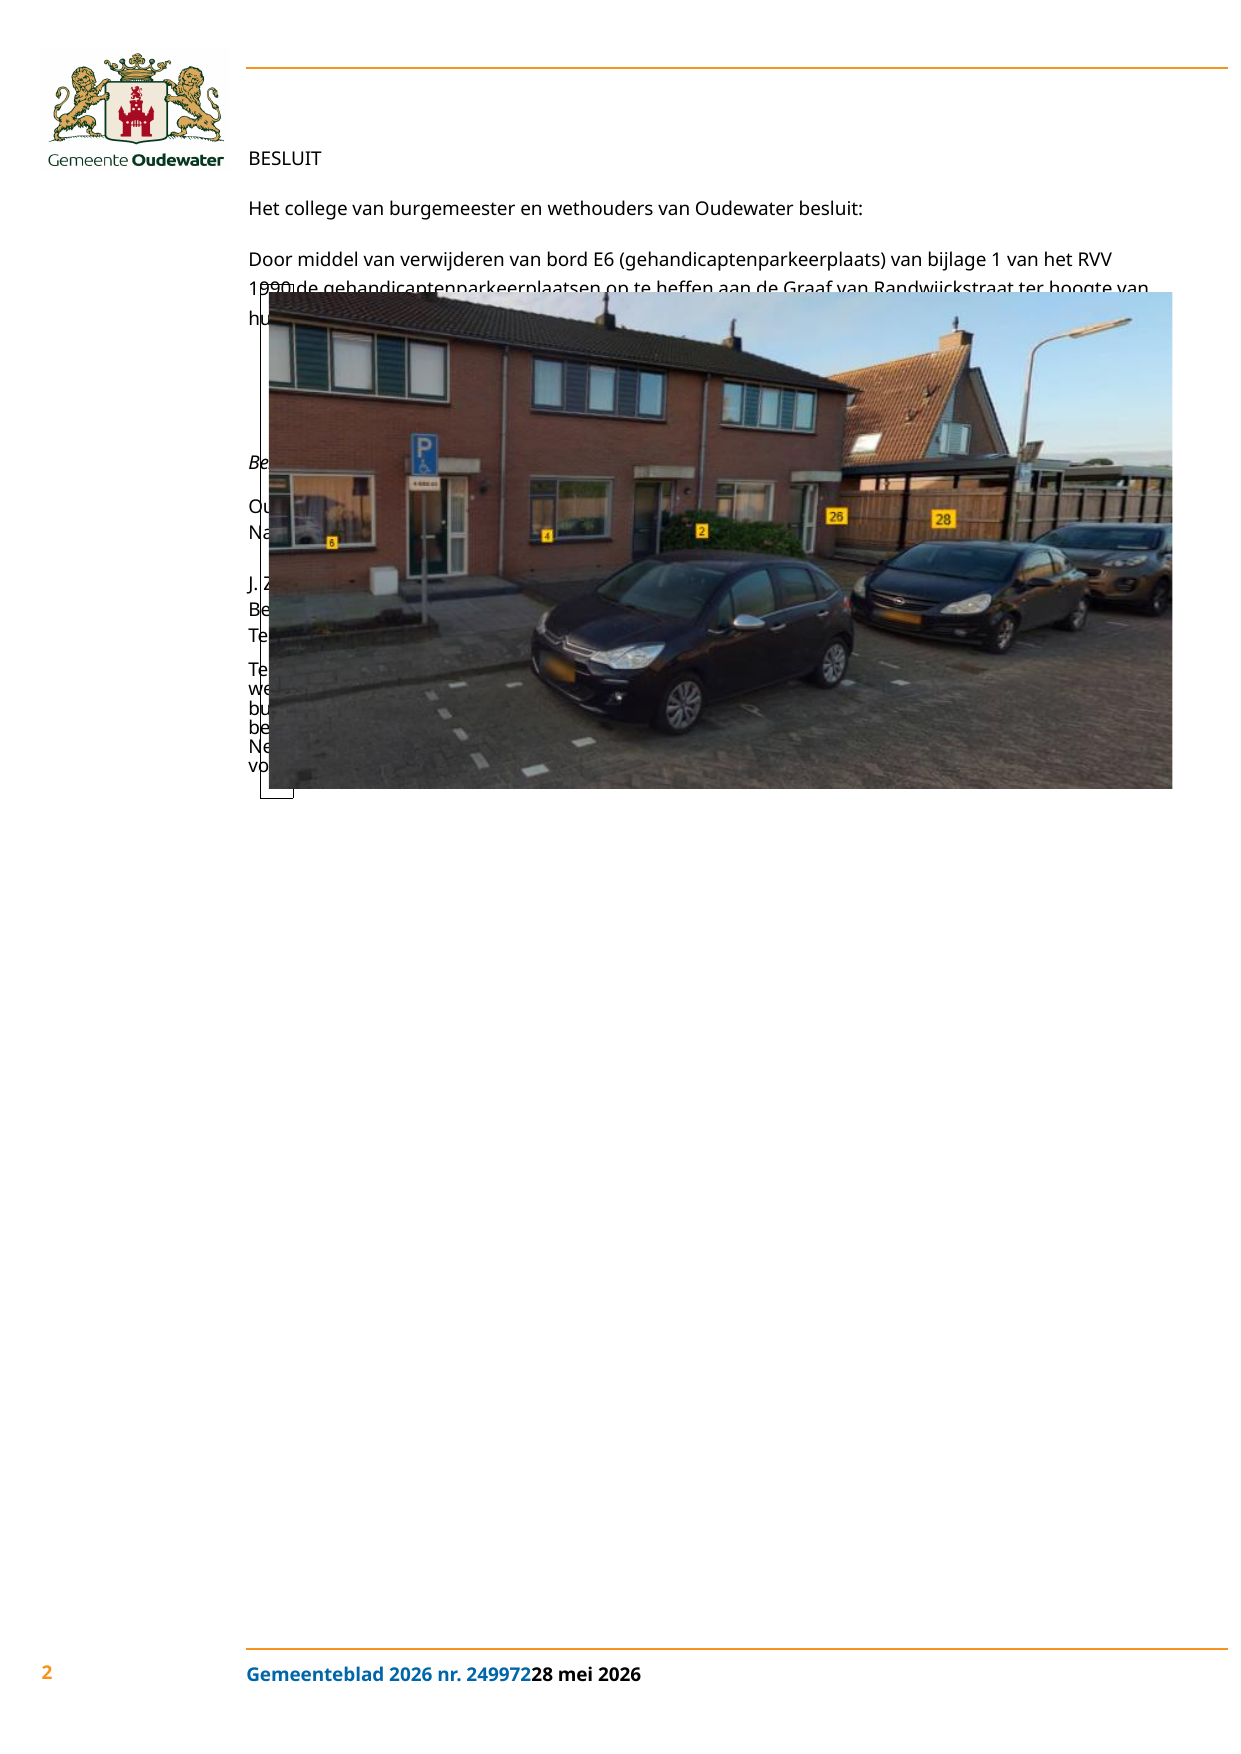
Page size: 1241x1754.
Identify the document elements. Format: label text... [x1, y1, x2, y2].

text J. Zuiderveen [248, 570, 260, 596]
text Bezwaar [248, 449, 260, 475]
text Door middel van verwijderen van bord E6 (gehandicaptenparkeerplaats) van bijlage 1 van het RVV 1990 de gehandicaptenparkeerplaatsen op te heffen aan de Graaf van Randwijckstraat ter hoogte van huisnummer 6 te Hekendorp. [248, 246, 1152, 331]
picture [41, 47, 231, 172]
text Het college van burgemeester en wethouders van Oudewater besluit: [248, 196, 1152, 221]
picture [268, 292, 1173, 789]
text BESLUIT [248, 145, 1152, 171]
